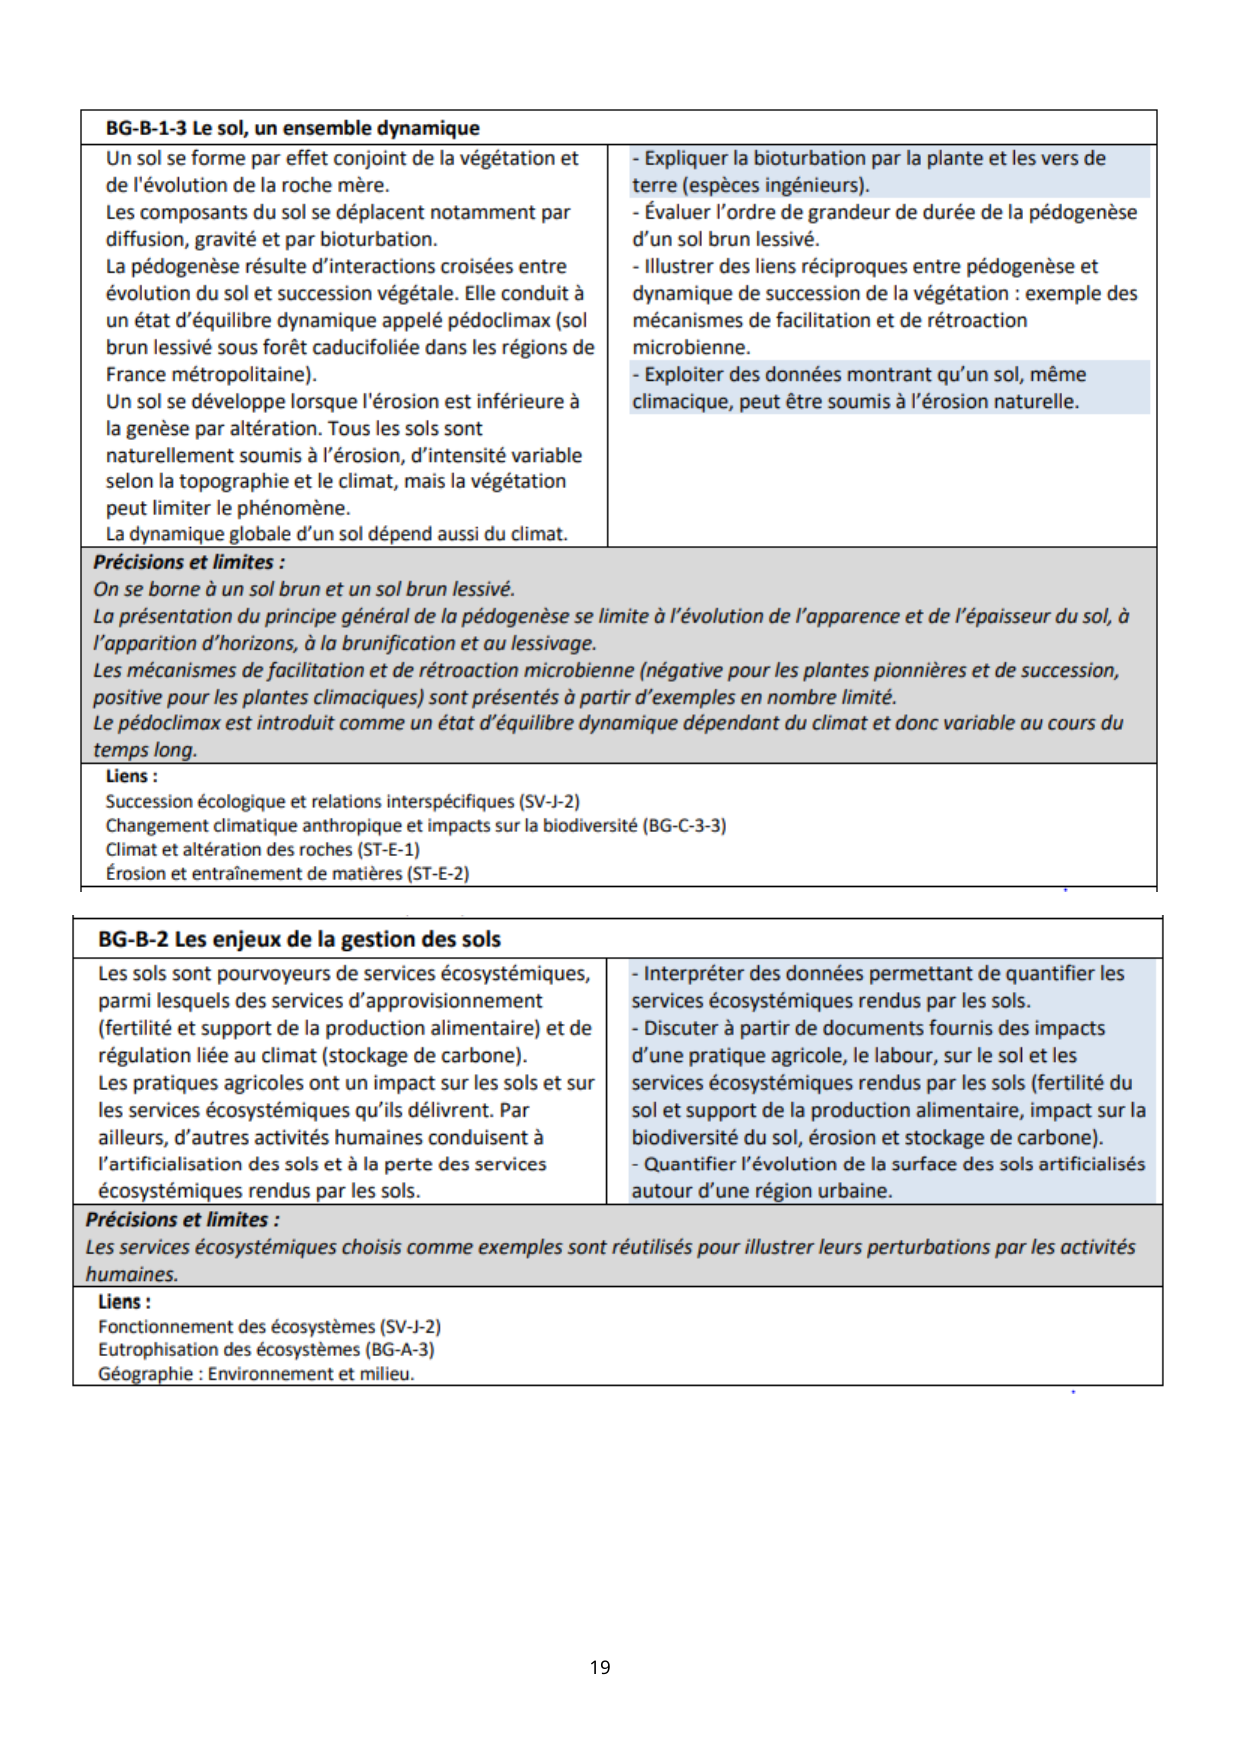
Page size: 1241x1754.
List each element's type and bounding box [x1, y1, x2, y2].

picture [68, 915, 1170, 1394]
picture [73, 102, 1164, 892]
